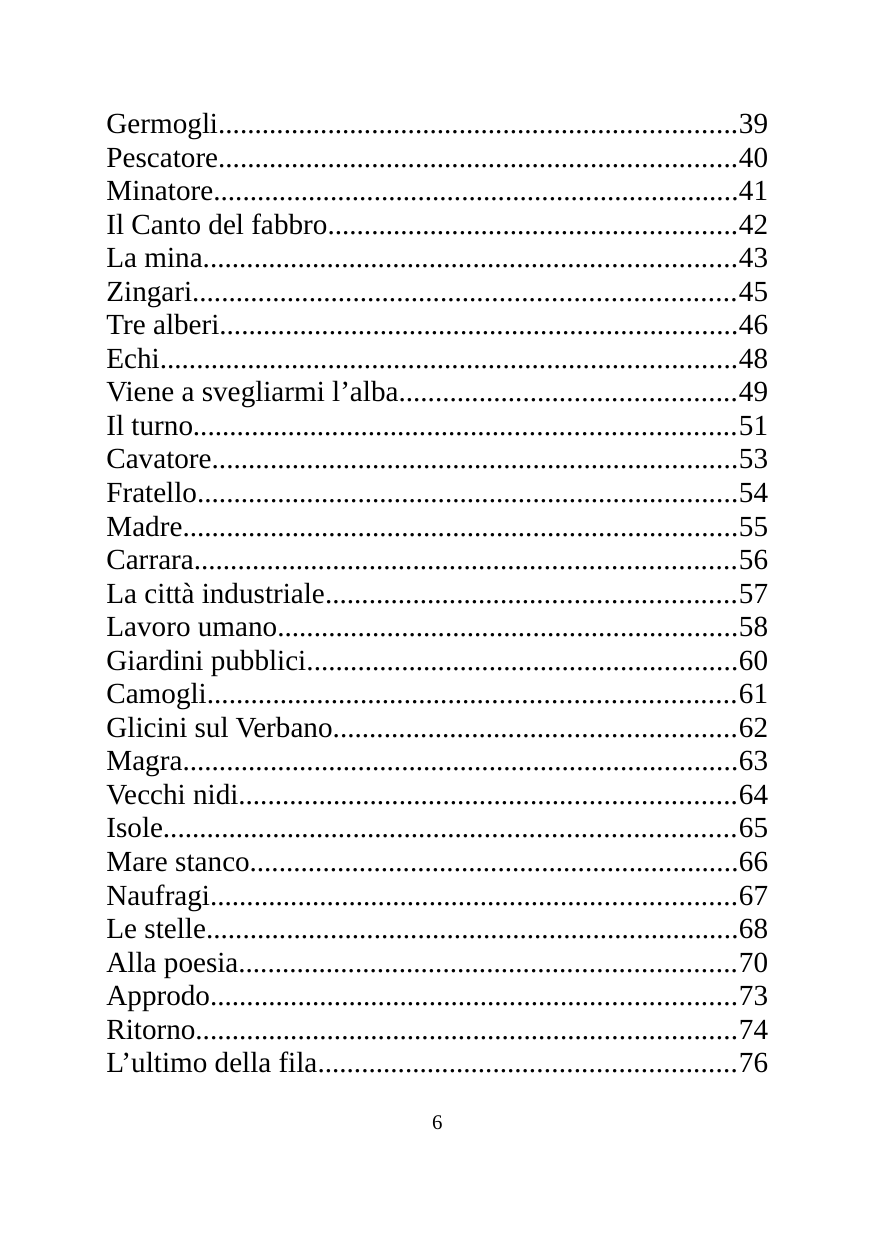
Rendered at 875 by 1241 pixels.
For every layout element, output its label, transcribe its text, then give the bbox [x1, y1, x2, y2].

text Il Canto del fabbro 42 [106, 207, 768, 240]
text Approdo 73 [106, 978, 768, 1012]
text Mare stanco 66 [106, 844, 768, 878]
text Germogli 39 [106, 106, 768, 140]
text Vecchi nidi 64 [106, 777, 768, 811]
text Zingari 45 [106, 274, 768, 307]
text Il turno 51 [106, 408, 768, 442]
text Viene a svegliarmi l’alba 49 [106, 374, 768, 408]
text Madre 55 [106, 509, 768, 542]
text Minatore 41 [106, 173, 768, 207]
text Lavoro umano 58 [106, 609, 768, 643]
text Camogli 61 [106, 676, 768, 710]
text Le stelle 68 [106, 911, 768, 945]
text La città industriale 57 [106, 576, 768, 609]
text Isole 65 [106, 811, 768, 844]
text Carrara 56 [106, 542, 768, 576]
text Alla poesia 70 [106, 945, 768, 978]
text La mina 43 [106, 240, 768, 274]
text Giardini pubblici 60 [106, 643, 768, 676]
text Naufragi 67 [106, 878, 768, 911]
text Echi 48 [106, 341, 768, 374]
text Tre alberi 46 [106, 307, 768, 341]
text Ritorno 74 [106, 1012, 768, 1045]
text L’ultimo della fila 76 [106, 1045, 768, 1079]
text Pescatore 40 [106, 140, 768, 173]
text Glicini sul Verbano 62 [106, 710, 768, 743]
text Cavatore 53 [106, 442, 768, 475]
text Fratello 54 [106, 475, 768, 509]
text Magra 63 [106, 743, 768, 777]
